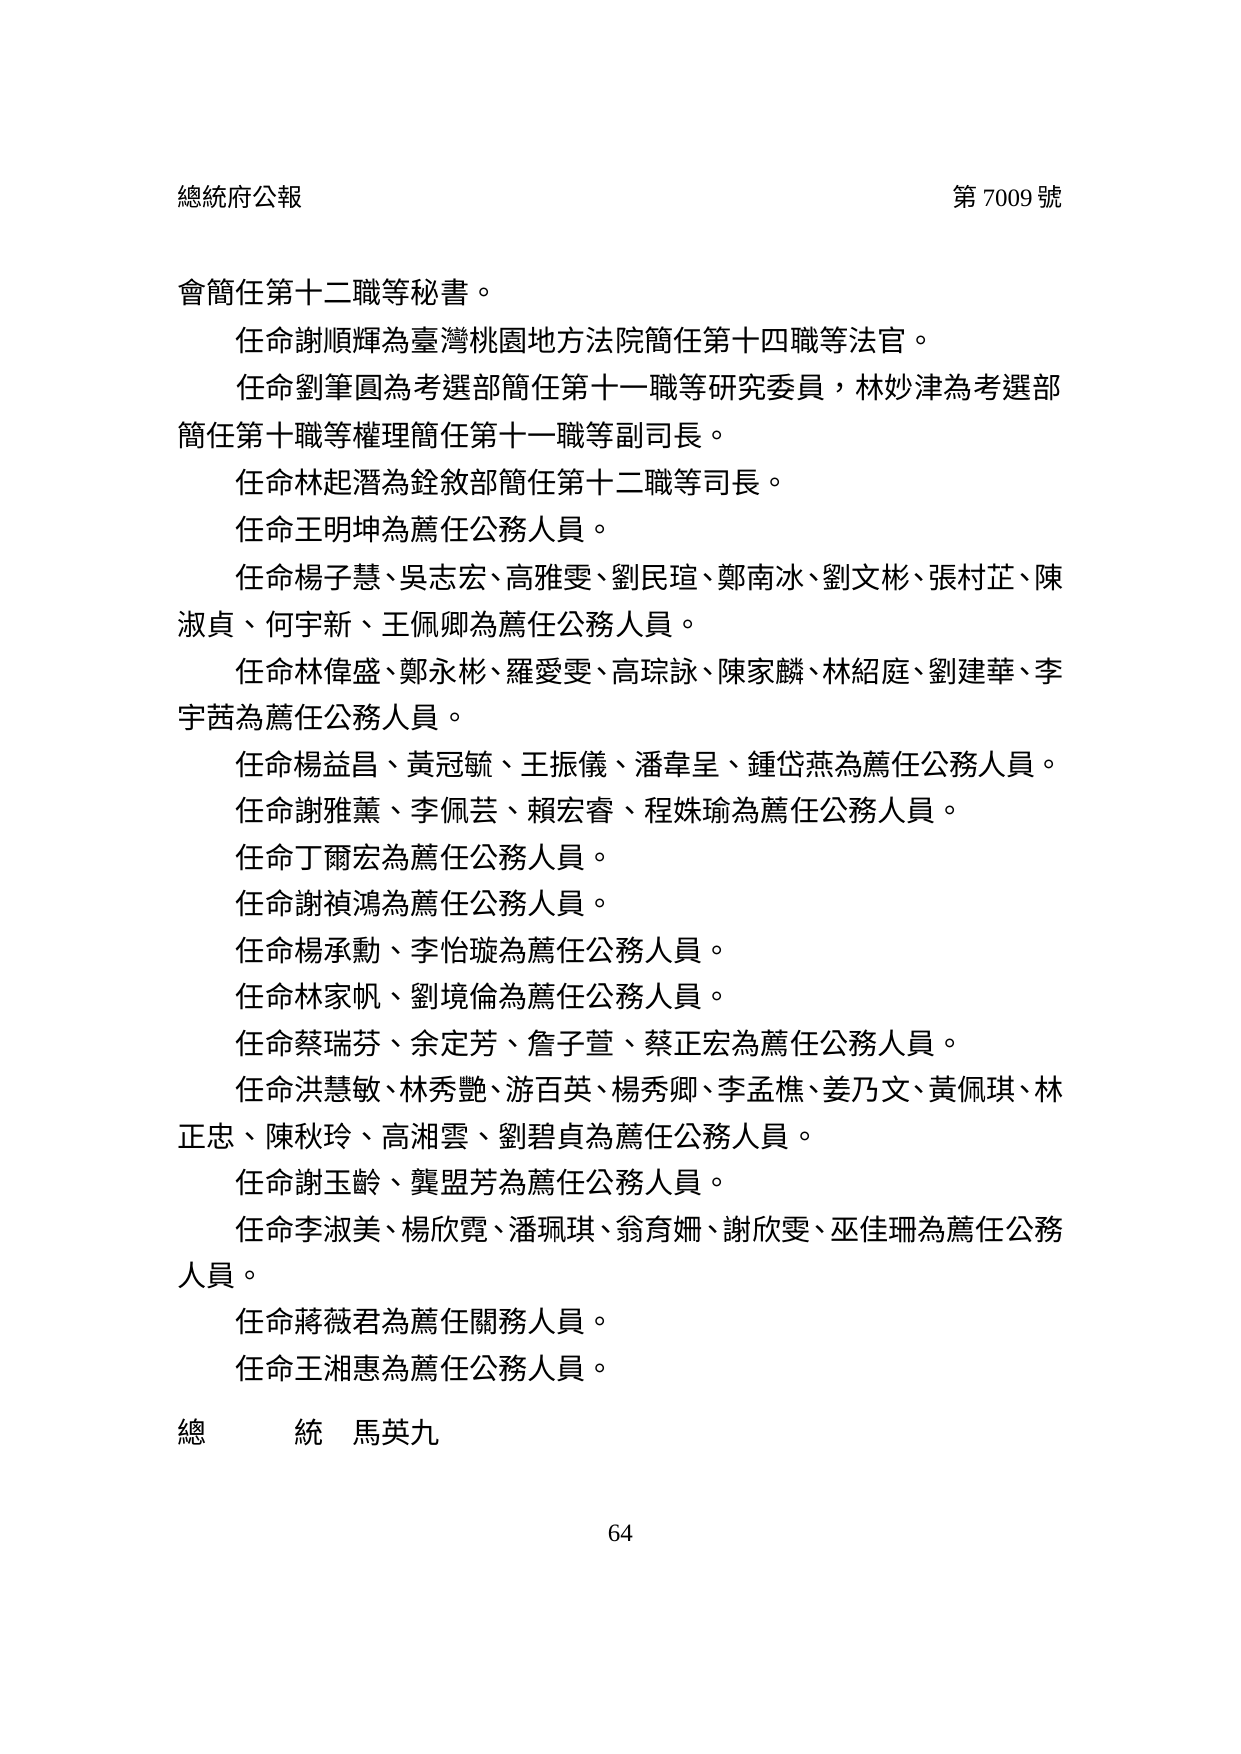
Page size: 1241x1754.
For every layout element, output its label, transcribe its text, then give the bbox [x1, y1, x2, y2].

text 總 統 馬英九 [177, 1414, 1063, 1451]
text 任命王湘惠為薦任公務人員。 [177, 1342, 1063, 1389]
text 任命丁爾宏為薦任公務人員。 [177, 831, 1063, 878]
text 任命楊承勳、李怡璇為薦任公務人員。 [177, 924, 1063, 971]
text 任命劉筆圓為考選部簡任第十一職等研究委員，林妙津為考選部簡任第十職等權理簡任第十一職等副司長。 [177, 361, 1063, 455]
text 任命洪慧敏、林秀艷、游百英、楊秀卿、李孟樵、姜乃文、黃佩琪、林正忠、陳秋玲、高湘雲、劉碧貞為薦任公務人員。 [177, 1063, 1063, 1156]
text 任命胡薇麗為立法院簡任第十二職等秘書，蔡衛民為立法院簡任第十二職等副處長，陳錫欽為立法院國會圖書館簡任第十二職等編纂，梁雅琴為立法院簡任第十職等編審，蘇純淑為立法院司法及法制委員會簡任第十二職等秘書。 [177, 266, 1063, 313]
text 任命蔡瑞芬、余定芳、詹子萱、蔡正宏為薦任公務人員。 [177, 1017, 1063, 1063]
text 任命蔣薇君為薦任關務人員。 [177, 1296, 1063, 1342]
text 任命謝雅薰、李佩芸、賴宏睿、程姝瑜為薦任公務人員。 [177, 785, 1063, 831]
text 任命王明坤為薦任公務人員。 [177, 503, 1063, 550]
text 任命楊子慧、吳志宏、高雅雯、劉民瑄、鄭南冰、劉文彬、張村芷、陳淑貞、何宇新、王佩卿為薦任公務人員。 [177, 550, 1063, 645]
text 任命楊益昌、黃冠毓、王振儀、潘韋呈、鍾岱燕為薦任公務人員。 [177, 738, 1063, 785]
text 任命謝玉齡、龔盟芳為薦任公務人員。 [177, 1156, 1063, 1203]
text 任命林起潛為銓敘部簡任第十二職等司長。 [177, 455, 1063, 503]
text 任命謝禎鴻為薦任公務人員。 [177, 878, 1063, 924]
text 任命謝順輝為臺灣桃園地方法院簡任第十四職等法官。 [177, 313, 1063, 361]
text 任命李淑美、楊欣霓、潘珮琪、翁育姍、謝欣雯、巫佳珊為薦任公務人員。 [177, 1203, 1063, 1296]
text 任命林偉盛、鄭永彬、羅愛雯、高琮詠、陳家麟、林紹庭、劉建華、李宇茜為薦任公務人員。 [177, 645, 1063, 738]
text 任命林家帆、劉境倫為薦任公務人員。 [177, 971, 1063, 1017]
